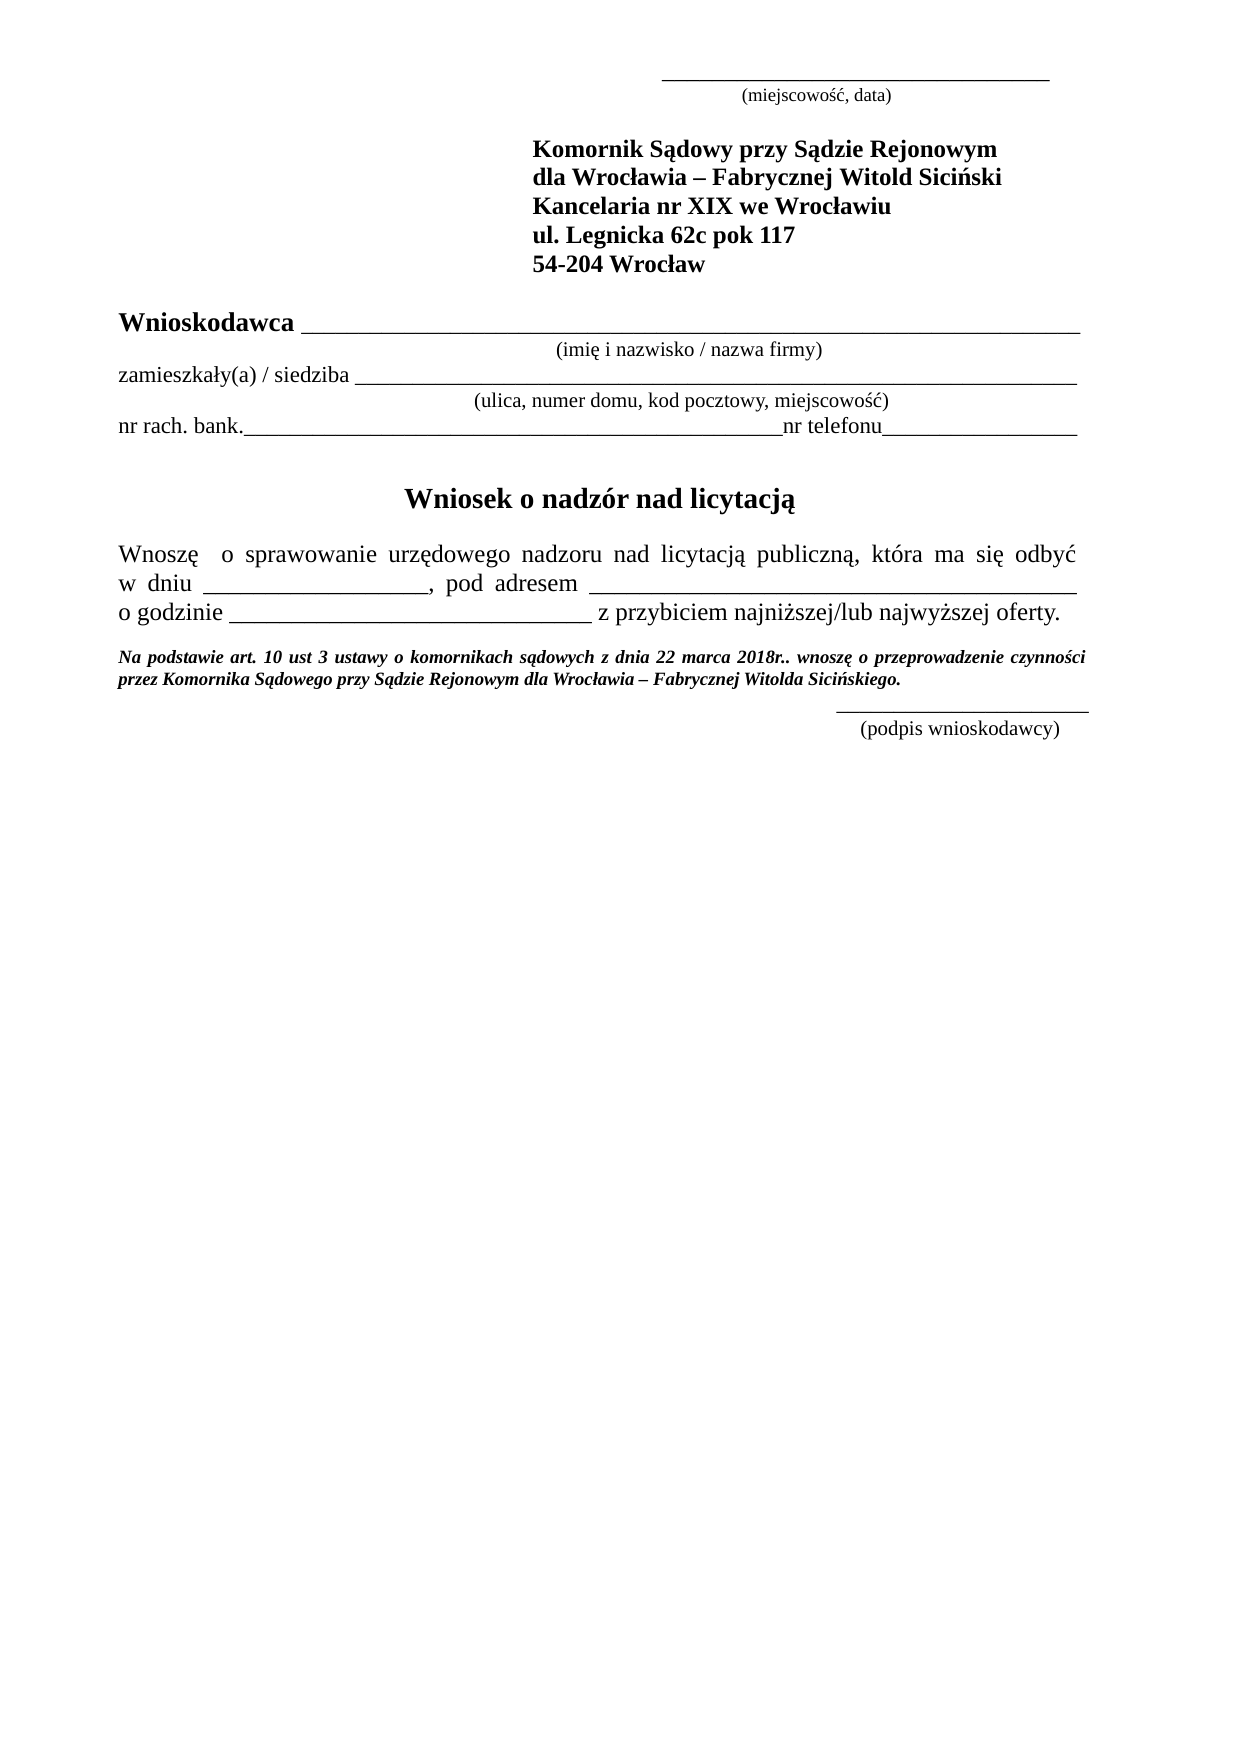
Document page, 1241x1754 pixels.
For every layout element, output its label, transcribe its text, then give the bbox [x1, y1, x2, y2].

text Wnoszę o sprawowanie urzędowego nadzoru nad licytacją publiczną, która ma się odbyć w dniu __________________, pod adresem _______________________________________ o godzinie _____________________________ z przybiciem najniższej/lub najwyższej oferty. [118, 539, 1088, 625]
text zamieszkały(a) / siedziba _______________________________________________________________ [118, 361, 1088, 388]
text Na podstawie art. 10 ust 3 ustawy o komornikach sądowych z dnia 22 marca 2018r.. wnoszę o przeprowadzenie czynności przez Komornika Sądowego przy Sądzie Rejonowym dla Wrocławia – Fabrycznej Witolda Sicińskiego. [118, 646, 1088, 689]
text ______________________ [118, 689, 1088, 716]
text (imię i nazwisko / nazwa firmy) [118, 337, 1088, 361]
text (miejscowość, data) [662, 83, 1088, 105]
text Wnioskodawca ____________________________________________________________________ [118, 306, 1088, 337]
text ul. Legnicka 62c pok 117 [532, 220, 1088, 249]
text dla Wrocławia – Fabrycznej Witold Siciński [532, 162, 1088, 191]
text Komornik Sądowy przy Sądzie Rejonowym [532, 134, 1088, 162]
text (ulica, numer domu, kod pocztowy, miejscowość) [118, 388, 1088, 412]
text Wniosek o nadzór nad licytacją [118, 481, 1088, 515]
text _______________________________ [662, 55, 1088, 83]
text (podpis wnioskodawcy) [118, 716, 1088, 740]
text nr rach. bank._______________________________________________nr telefonu_________________ [118, 412, 1088, 438]
text Kancelaria nr XIX we Wrocławiu [532, 191, 1088, 220]
text 54-204 Wrocław [532, 249, 1088, 277]
